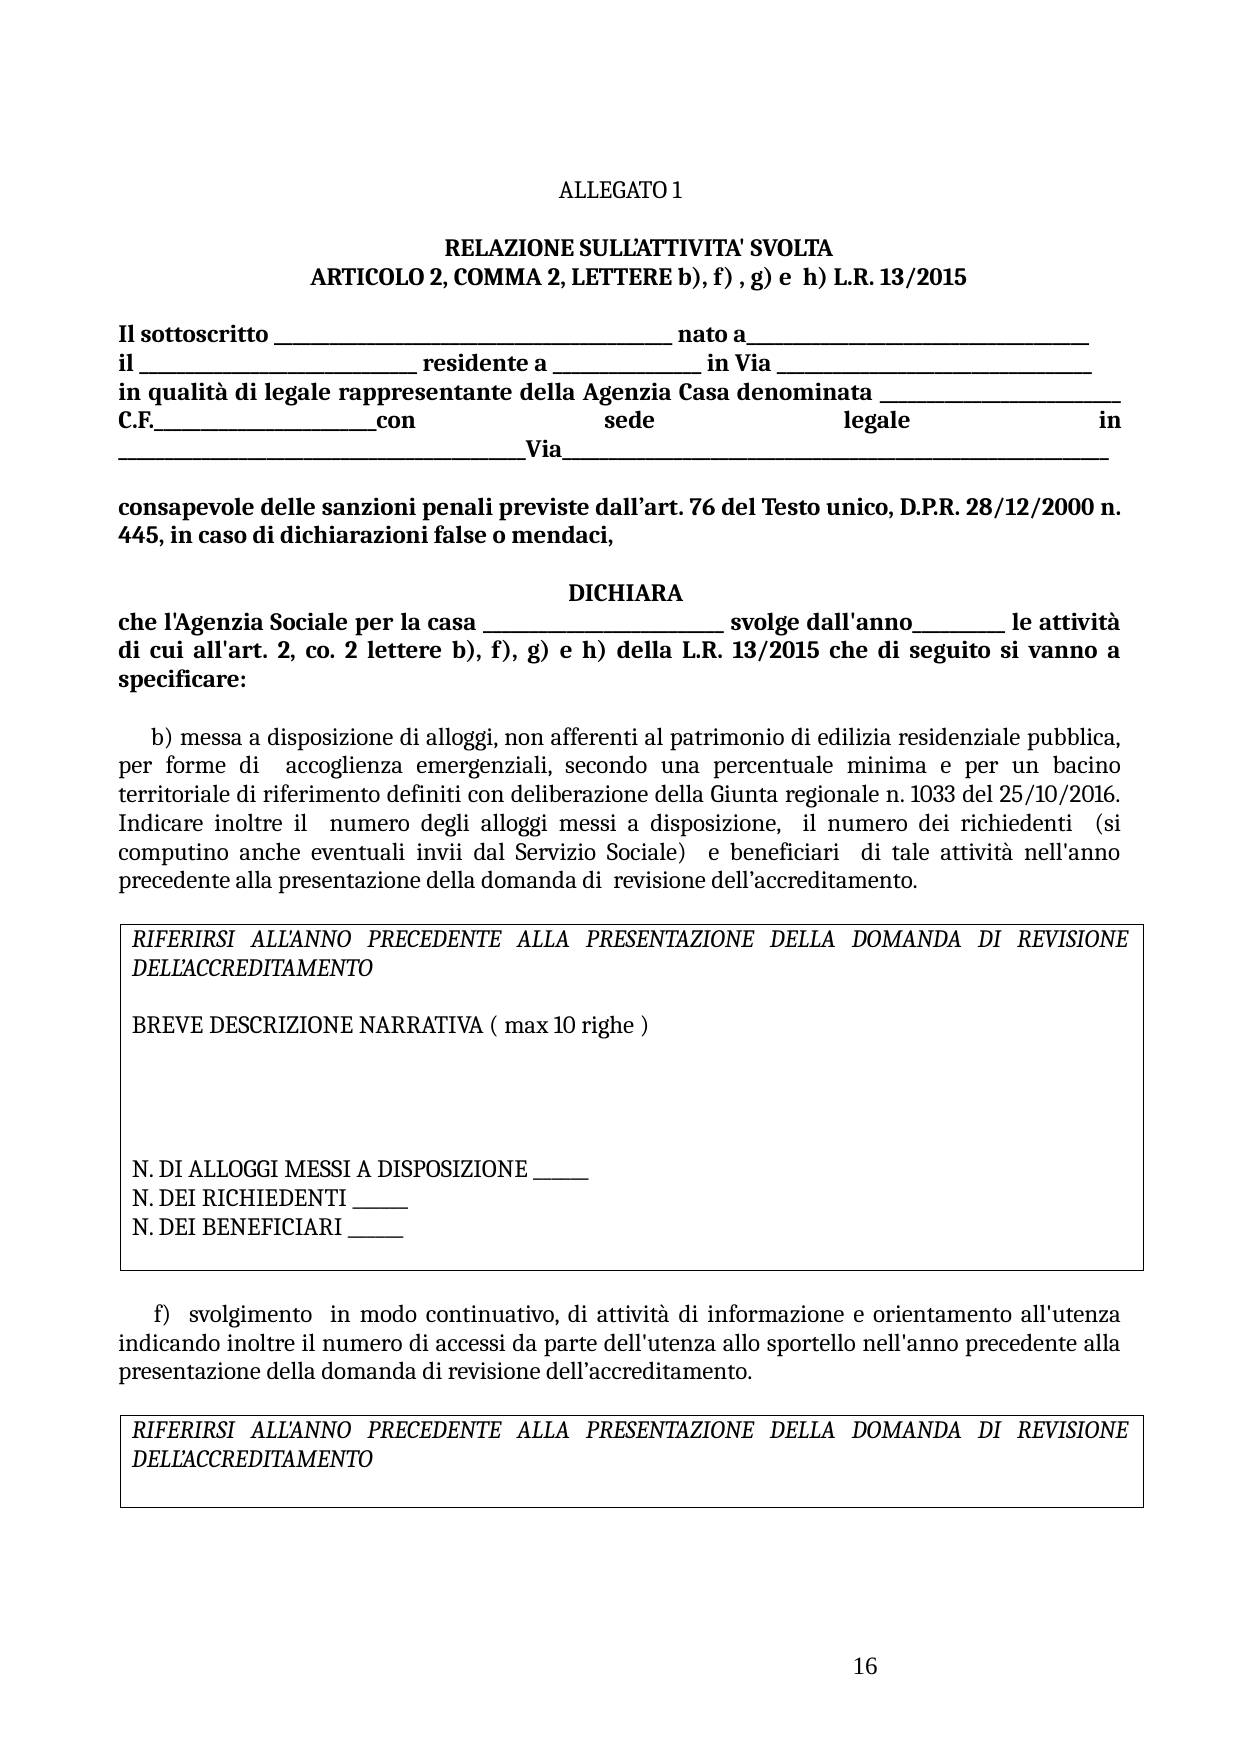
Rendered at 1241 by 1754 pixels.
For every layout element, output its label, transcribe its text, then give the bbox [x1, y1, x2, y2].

text f) svolgimento in modo continuativo, di attività di informazione e orientamento all'utenza indicando inoltre il numero di accessi da parte dell'utenza allo sportello nell'anno precedente alla presentazione della domanda di revisione dell’accreditamento. [118, 1300, 1122, 1386]
table_header RIFERIRSI ALL'ANNO PRECEDENTE ALLA PRESENTAZIONE DELLA DOMANDA DI REVISIONE DELL’ACCREDITAMENTO [121, 1416, 1143, 1507]
text Il sottoscritto ___________________________________________ nato a_____________________________________ [118, 320, 1122, 349]
text b) messa a disposizione di alloggi, non afferenti al patrimonio di edilizia residenziale pubblica, per forme di accoglienza emergenziali, secondo una percentuale minima e per un bacino territoriale di riferimento definiti con deliberazione della Giunta regionale n. 1033 del 25/10/2016. Indicare inoltre il numero degli alloggi messi a disposizione, il numero dei richiedenti (si computino anche eventuali invii dal Servizio Sociale) e beneficiari di tale attività nell'anno precedente alla presentazione della domanda di revisione dell’accreditamento. [118, 723, 1122, 895]
text DICHIARA [118, 579, 1122, 608]
text RELAZIONE SULL’ATTIVITA' SVOLTA [156, 234, 1122, 263]
text il ______________________________ residente a ________________ in Via __________________________________ [118, 349, 1122, 378]
text ARTICOLO 2, COMMA 2, LETTERE b), f) , g) e h) L.R. 13/2015 [156, 263, 1122, 291]
text che l'Agenzia Sociale per la casa __________________________ svolge dall'anno__________ le attività di cui all'art. 2, co. 2 lettere b), f), g) e h) della L.R. 13/2015 che di seguito si vanno a specificare: [118, 608, 1122, 694]
text ALLEGATO 1 [118, 176, 1122, 205]
text in qualità di legale rappresentante della Agenzia Casa denominata __________________________ C.F.________________________con sede legale in ____________________________________________Via___________________________________________________________ [118, 378, 1122, 464]
text consapevole delle sanzioni penali previste dall’art. 76 del Testo unico, D.P.R. 28/12/2000 n. 445, in caso di dichiarazioni false o mendaci, [118, 493, 1122, 550]
table_header RIFERIRSI ALL'ANNO PRECEDENTE ALLA PRESENTAZIONE DELLA DOMANDA DI REVISIONE DELL’ACCREDITAMENTO BREVE DESCRIZIONE NARRATIVA ( max 10 righe ) N. DI ALLOGGI MESSI A DISPOSIZIONE ______ N. DEI RICHIEDENTI ______ N. DEI BENEFICIARI ______ [121, 925, 1143, 1270]
